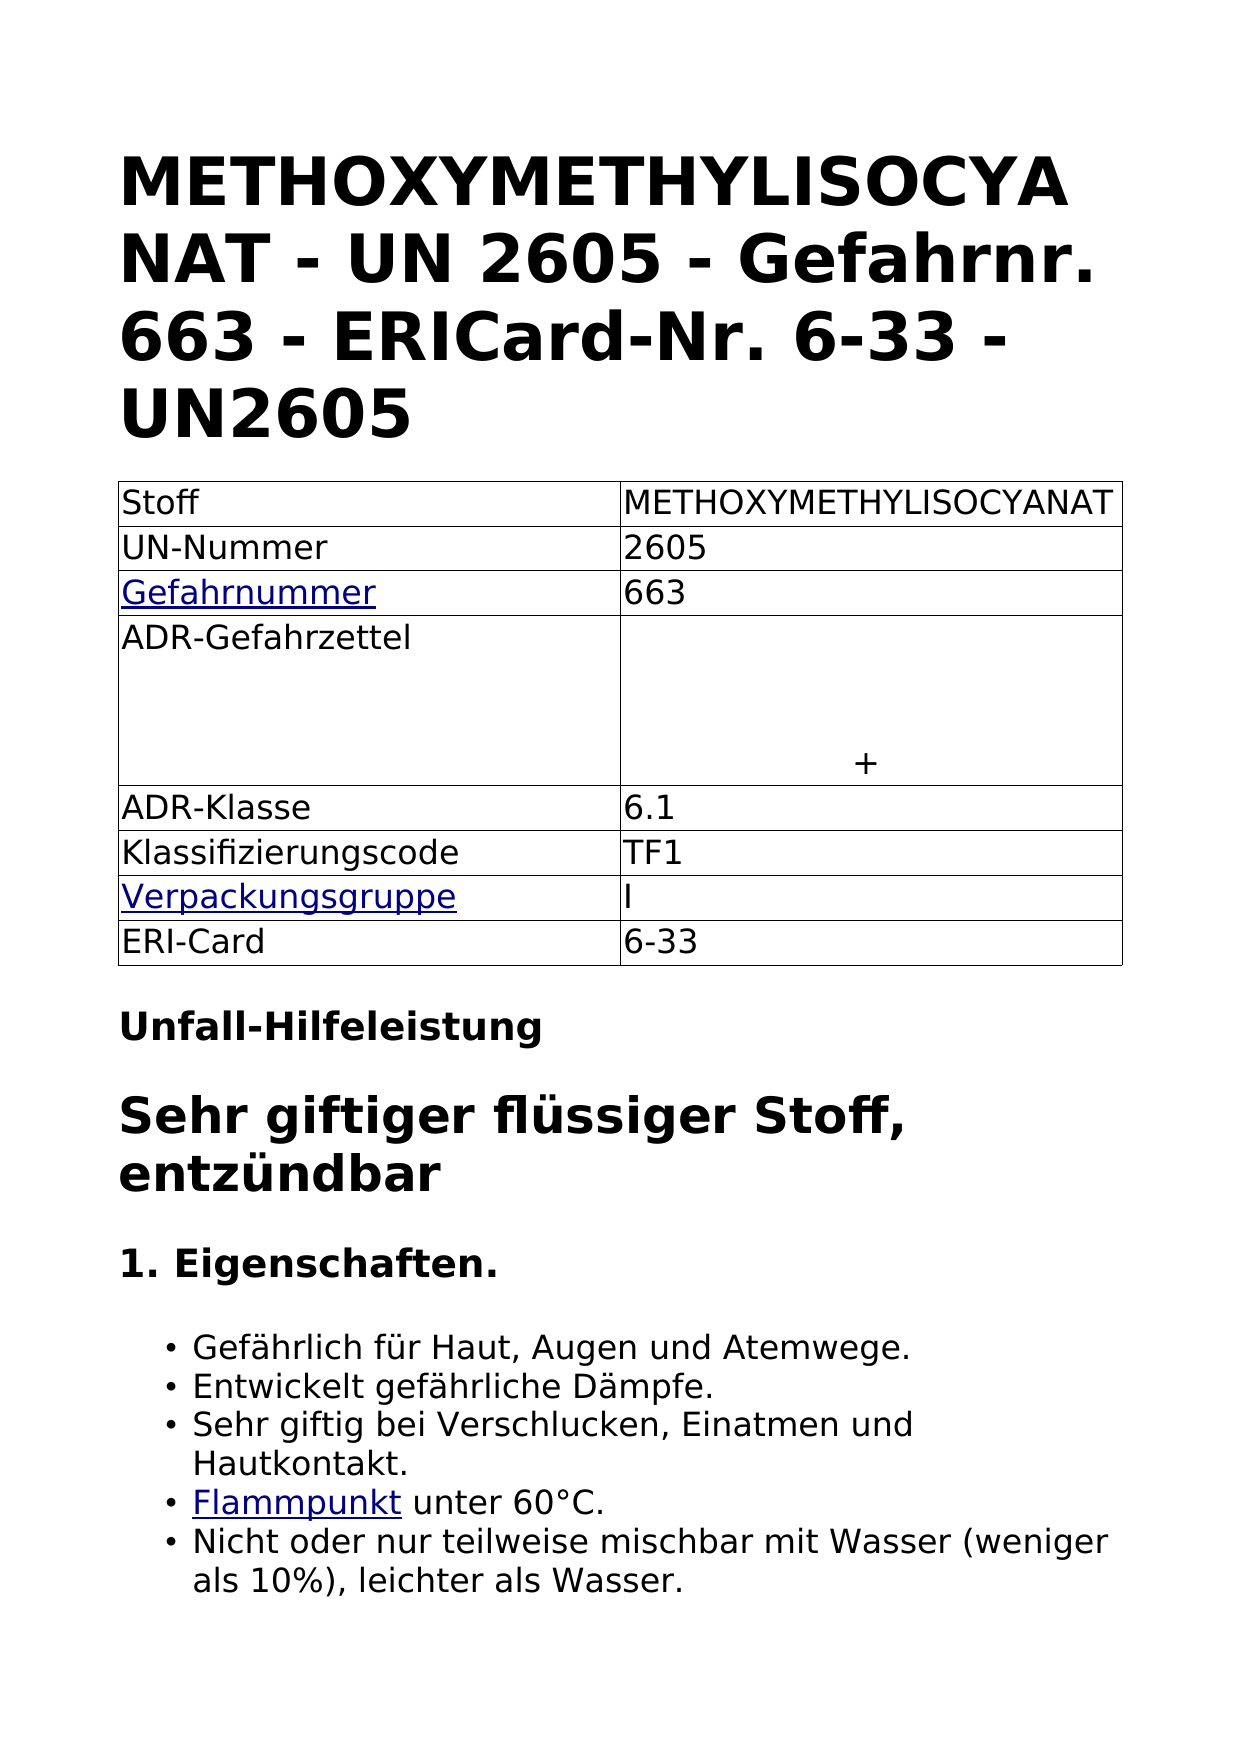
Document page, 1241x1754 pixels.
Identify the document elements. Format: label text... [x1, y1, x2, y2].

table_cell 6-33 [621, 921, 1122, 964]
table_cell Gefahrnummer [119, 571, 620, 615]
list Entwickelt gefährliche Dämpfe. [177, 1367, 1122, 1406]
table_cell Verpackungsgruppe [119, 876, 620, 920]
subtitle Unfall-Hilfeleistung [118, 1004, 1122, 1049]
subtitle 1. Eigenschaften. [118, 1241, 1122, 1286]
table_cell Klassifizierungscode [119, 831, 620, 875]
table_cell TF1 [621, 831, 1122, 875]
table_cell 663 [621, 571, 1122, 615]
list Gefährlich für Haut, Augen und Atemwege. [177, 1328, 1122, 1367]
table_cell 2605 [621, 527, 1122, 570]
list Sehr giftig bei Verschlucken, Einatmen und Hautkontakt. [177, 1406, 1122, 1484]
subtitle METHOXYMETHYLISOCYANAT - UN 2605 - Gefahrnr. 663 - ERICard-Nr. 6-33 - UN2605 [118, 143, 1122, 453]
subtitle Sehr giftiger flüssiger Stoff, entzündbar [118, 1087, 1122, 1203]
table_cell UN-Nummer [119, 527, 620, 570]
table_header METHOXYMETHYLISOCYANAT [621, 482, 1122, 526]
list Flammpunkt unter 60°C. [177, 1484, 1122, 1522]
table_cell ADR-Gefahrzettel [119, 616, 620, 785]
table_cell + [621, 616, 1122, 785]
table_cell 6.1 [621, 786, 1122, 830]
list Nicht oder nur teilweise mischbar mit Wasser (weniger als 10%), leichter als Wasser. [177, 1522, 1122, 1600]
table_cell I [621, 876, 1122, 920]
table_cell ERI-Card [119, 921, 620, 964]
table_cell ADR-Klasse [119, 786, 620, 830]
table_header Stoff [119, 482, 620, 526]
